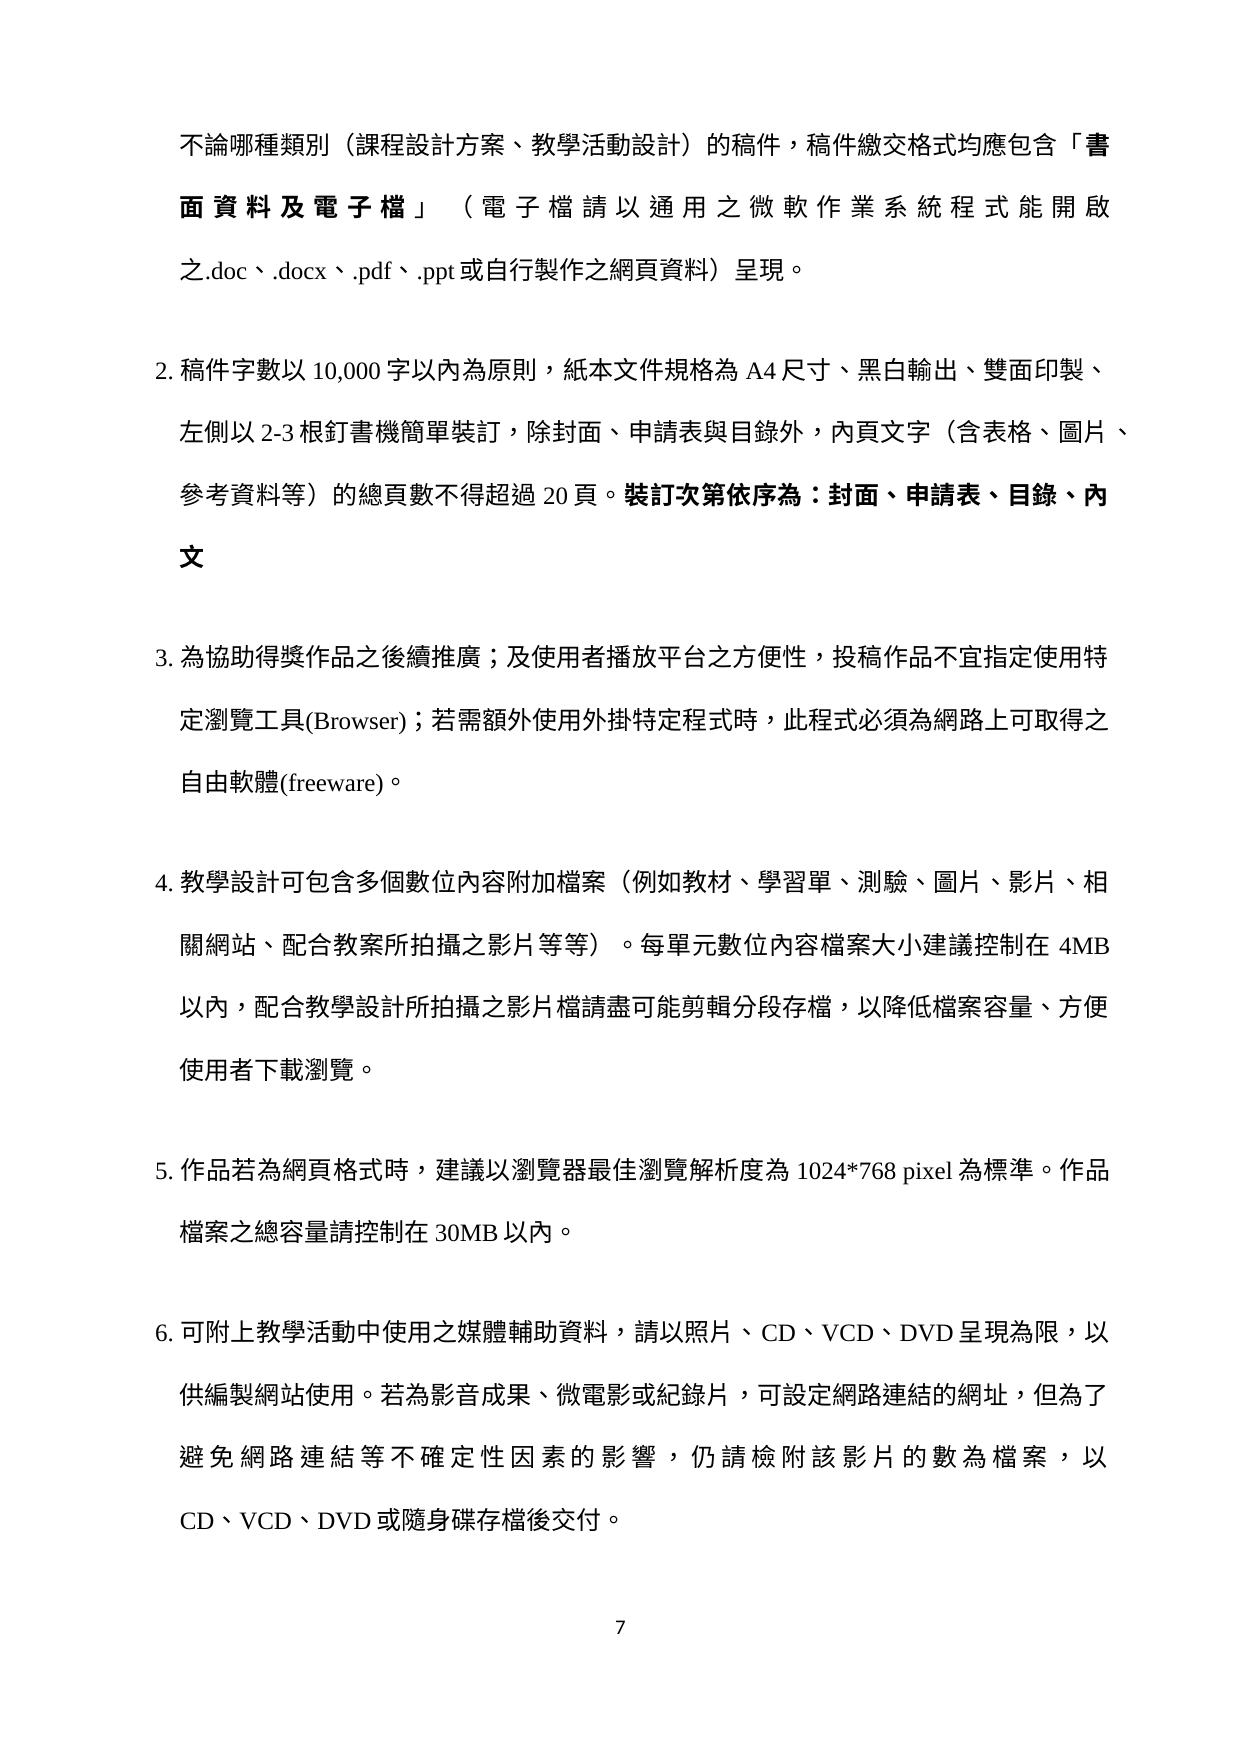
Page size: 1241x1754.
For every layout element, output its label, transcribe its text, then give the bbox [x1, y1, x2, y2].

text 5. 作品若為網頁格式時，建議以瀏覽器最佳瀏覽解析度為1024*768 pixel為標準。作品檔案之總容量請控制在30MB以內。 [155, 1127, 1110, 1252]
text 3. 為協助得獎作品之後續推廣；及使用者播放平台之方便性，投稿作品不宜指定使用特定瀏覽工具(Browser)；若需額外使用外掛特定程式時，此程式必須為網路上可取得之自由軟體(freeware)。 [155, 614, 1110, 802]
text 不論哪種類別（課程設計方案、教學活動設計）的稿件，稿件繳交格式均應包含「書面資料及電子檔」（電子檔請以通用之微軟作業系統程式能開啟之.doc、.docx、.pdf、.ppt或自行製作之網頁資料）呈現。 [155, 102, 1110, 289]
text 2. 稿件字數以10,000字以內為原則，紙本文件規格為A4尺寸、黑白輸出、雙面印製、左側以2-3根釘書機簡單裝訂，除封面、申請表與目錄外，內頁文字（含表格、圖片、參考資料等）的總頁數不得超過20頁。裝訂次第依序為：封面、申請表、目錄、內文 [155, 327, 1110, 577]
text 4. 教學設計可包含多個數位內容附加檔案（例如教材、學習單、測驗、圖片、影片、相關網站、配合教案所拍攝之影片等等）。每單元數位內容檔案大小建議控制在4MB以內，配合教學設計所拍攝之影片檔請盡可能剪輯分段存檔，以降低檔案容量、方便使用者下載瀏覽。 [155, 839, 1110, 1089]
text 6. 可附上教學活動中使用之媒體輔助資料，請以照片、CD、VCD、DVD呈現為限，以供編製網站使用。若為影音成果、微電影或紀錄片，可設定網路連結的網址，但為了避免網路連結等不確定性因素的影響，仍請檢附該影片的數為檔案，以CD、VCD、DVD或隨身碟存檔後交付。 [155, 1289, 1110, 1539]
